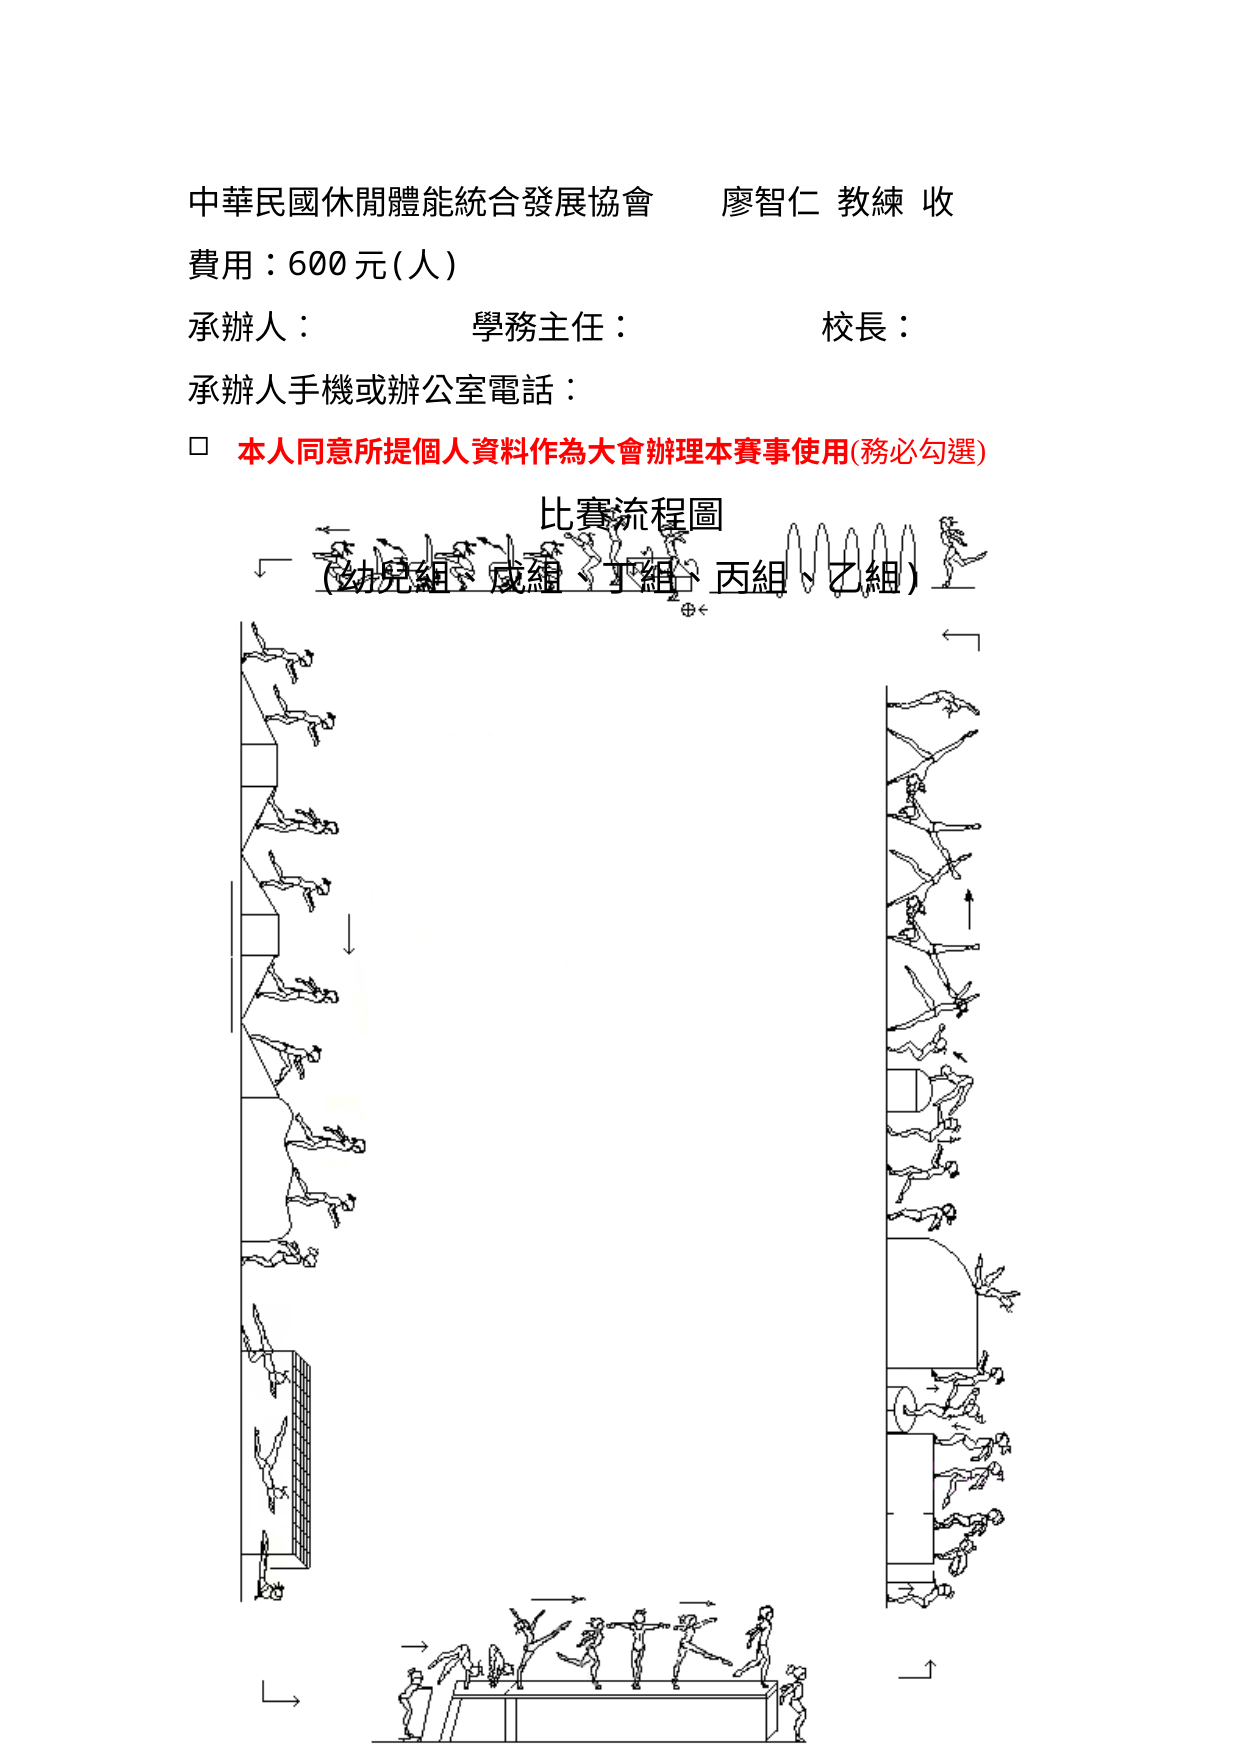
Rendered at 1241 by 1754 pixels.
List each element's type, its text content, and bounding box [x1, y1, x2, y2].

text 比賽流程圖 [187, 471, 1053, 533]
text 承辦人︰ 學務主任： 校長： [187, 283, 1053, 346]
text (幼兒組、戊組、丁組、丙組、乙組) [187, 533, 211, 596]
text (幼兒組、戊組、丁組、丙組、乙組) [1030, 533, 1053, 596]
text 費用：600元(人) [187, 221, 1053, 283]
list 本人同意所提個人資料作為大會辦理本賽事使用(務必勾選) [187, 408, 1053, 471]
text 中華民國休閒體能統合發展協會 廖智仁 教練 收 [187, 158, 1053, 221]
text 承辦人手機或辦公室電話︰ [187, 346, 1053, 408]
